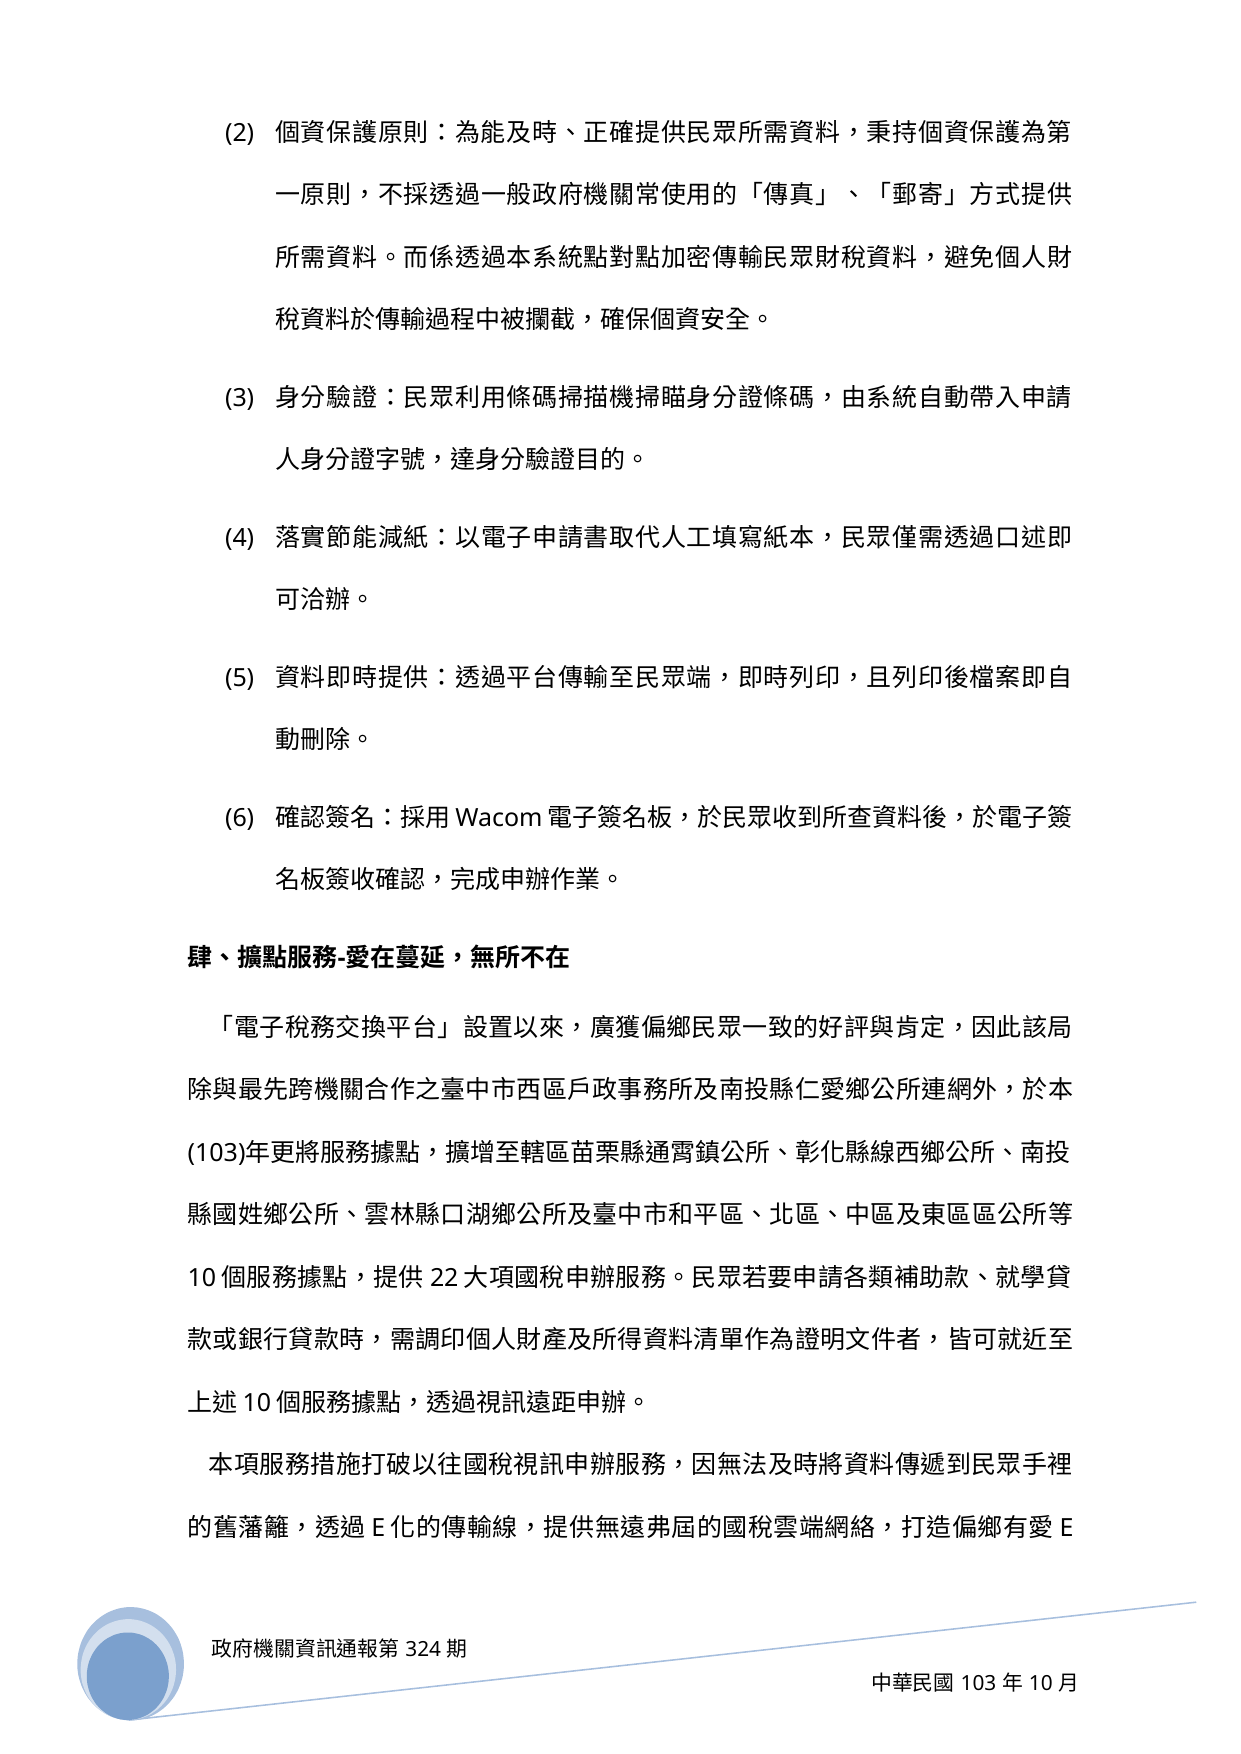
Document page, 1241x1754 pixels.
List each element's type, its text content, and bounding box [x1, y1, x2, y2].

list 確認簽名：採用Wacom電子簽名板，於民眾收到所查資料後，於電子簽名板簽收確認，完成申辦作業。 [225, 774, 1073, 899]
text 本項服務措施打破以往國稅視訊申辦服務，因無法及時將資料傳遞到民眾手裡的舊藩籬，透過E化的傳輸線，提供無遠弗屆的國稅雲端網絡，打造偏鄉有愛E [187, 1421, 1073, 1546]
list 落實節能減紙：以電子申請書取代人工填寫紙本，民眾僅需透過口述即可洽辦。 [225, 494, 1073, 619]
list 身分驗證：民眾利用條碼掃描機掃瞄身分證條碼，由系統自動帶入申請人身分證字號，達身分驗證目的。 [225, 354, 1073, 479]
list 個資保護原則：為能及時、正確提供民眾所需資料，秉持個資保護為第一原則，不採透過一般政府機關常使用的「傳真」、「郵寄」方式提供所需資料。而係透過本系統點對點加密傳輸民眾財稅資料，避免個人財稅資料於傳輸過程中被攔截，確保個資安全。 [225, 89, 1073, 339]
text 肆、擴點服務-愛在蔓延，無所不在 [187, 914, 1071, 976]
list 資料即時提供：透過平台傳輸至民眾端，即時列印，且列印後檔案即自動刪除。 [225, 634, 1073, 759]
text 「電子稅務交換平台」設置以來，廣獲偏鄉民眾一致的好評與肯定，因此該局除與最先跨機關合作之臺中市西區戶政事務所及南投縣仁愛鄉公所連網外，於本(103)年更將服務據點，擴增至轄區苗栗縣通霄鎮公所、彰化縣線西鄉公所、南投縣國姓鄉公所、雲林縣口湖鄉公所及臺中市和平區、北區、中區及東區區公所等10個服務據點，提供22大項國稅申辦服務。民眾若要申請各類補助款、就學貸款或銀行貸款時，需調印個人財產及所得資料清單作為證明文件者，皆可就近至上述10個服務據點，透過視訊遠距申辦。 [187, 984, 1073, 1421]
